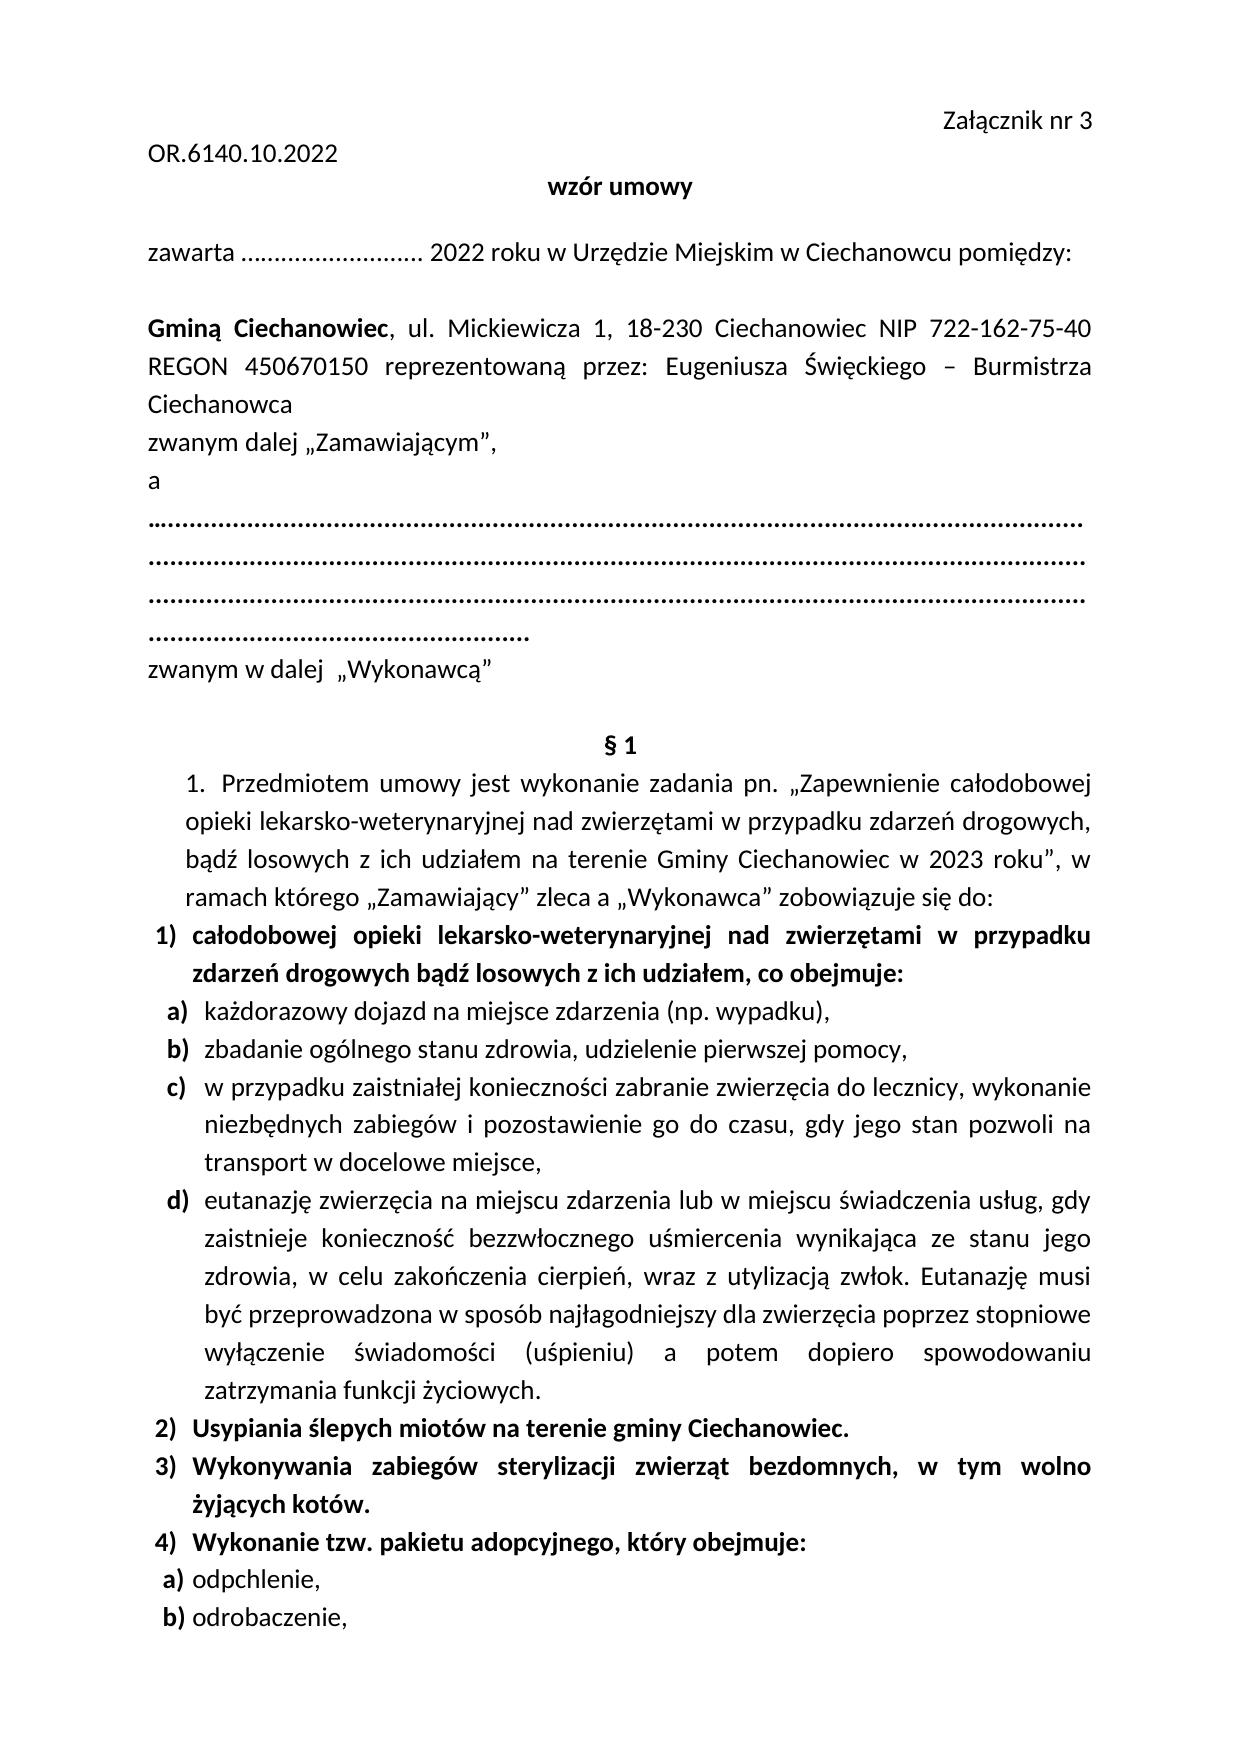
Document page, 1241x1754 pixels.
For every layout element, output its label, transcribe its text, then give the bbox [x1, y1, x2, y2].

list eutanazję zwierzęcia na miejscu zdarzenia lub w miejscu świadczenia usług, gdy zaistnieje konieczność bezzwłocznego uśmiercenia wynikająca ze stanu jego zdrowia, w celu zakończenia cierpień, wraz z utylizacją zwłok. Eutanazję musi być przeprowadzona w sposób najłagodniejszy dla zwierzęcia poprzez stopniowe wyłączenie świadomości (uśpieniu) a potem dopiero spowodowaniu zatrzymania funkcji życiowych. [167, 1183, 1093, 1406]
list całodobowej opieki lekarsko-weterynaryjnej nad zwierzętami w przypadku zdarzeń drogowych bądź losowych z ich udziałem, co obejmuje: [154, 918, 1093, 989]
text zawarta …........................ 2022 roku w Urzędzie Miejskim w Ciechanowcu pomiędzy: [148, 236, 1093, 268]
list odrobaczenie, [162, 1601, 1093, 1633]
list Wykonywania zabiegów sterylizacji zwierząt bezdomnych, w tym wolno żyjących kotów. [154, 1449, 1093, 1520]
list każdorazowy dojazd na miejsce zdarzenia (np. wypadku), [167, 994, 1093, 1027]
text Załącznik nr 3 [148, 103, 1093, 136]
list Wykonanie tzw. pakietu adopcyjnego, który obejmuje: [154, 1525, 1093, 1558]
text Gminą Ciechanowiec, ul. Mickiewicza 1, 18-230 Ciechanowiec NIP 722-162-75-40 REGON 450670150 reprezentowaną przez: Eugeniusza Święckiego – Burmistrza Ciechanowca zwanym dalej „Zamawiającym”, [148, 311, 1093, 458]
text § 1 [148, 728, 1093, 761]
text a [148, 463, 1093, 496]
text …........................................................................................................................................................................................................................................................................................................................................................................................................................................................ [148, 501, 1093, 648]
list odpchlenie, [162, 1563, 1093, 1596]
list zbadanie ogólnego stanu zdrowia, udzielenie pierwszej pomocy, [167, 1032, 1093, 1065]
text OR.6140.10.2022 [148, 136, 1093, 169]
list Usypiania ślepych miotów na terenie gminy Ciechanowiec. [154, 1411, 1093, 1444]
text zwanym w dalej „Wykonawcą” [148, 653, 1093, 686]
list w przypadku zaistniałej konieczności zabranie zwierzęcia do lecznicy, wykonanie niezbędnych zabiegów i pozostawienie go do czasu, gdy jego stan pozwoli na transport w docelowe miejsce, [167, 1070, 1093, 1178]
list Przedmiotem umowy jest wykonanie zadania pn. „Zapewnienie całodobowej opieki lekarsko-weterynaryjnej nad zwierzętami w przypadku zdarzeń drogowych, bądź losowych z ich udziałem na terenie Gminy Ciechanowiec w 2023 roku”, w ramach którego „Zamawiający” zleca a „Wykonawca” zobowiązuje się do: [185, 766, 1093, 913]
text wzór umowy [148, 169, 1093, 202]
